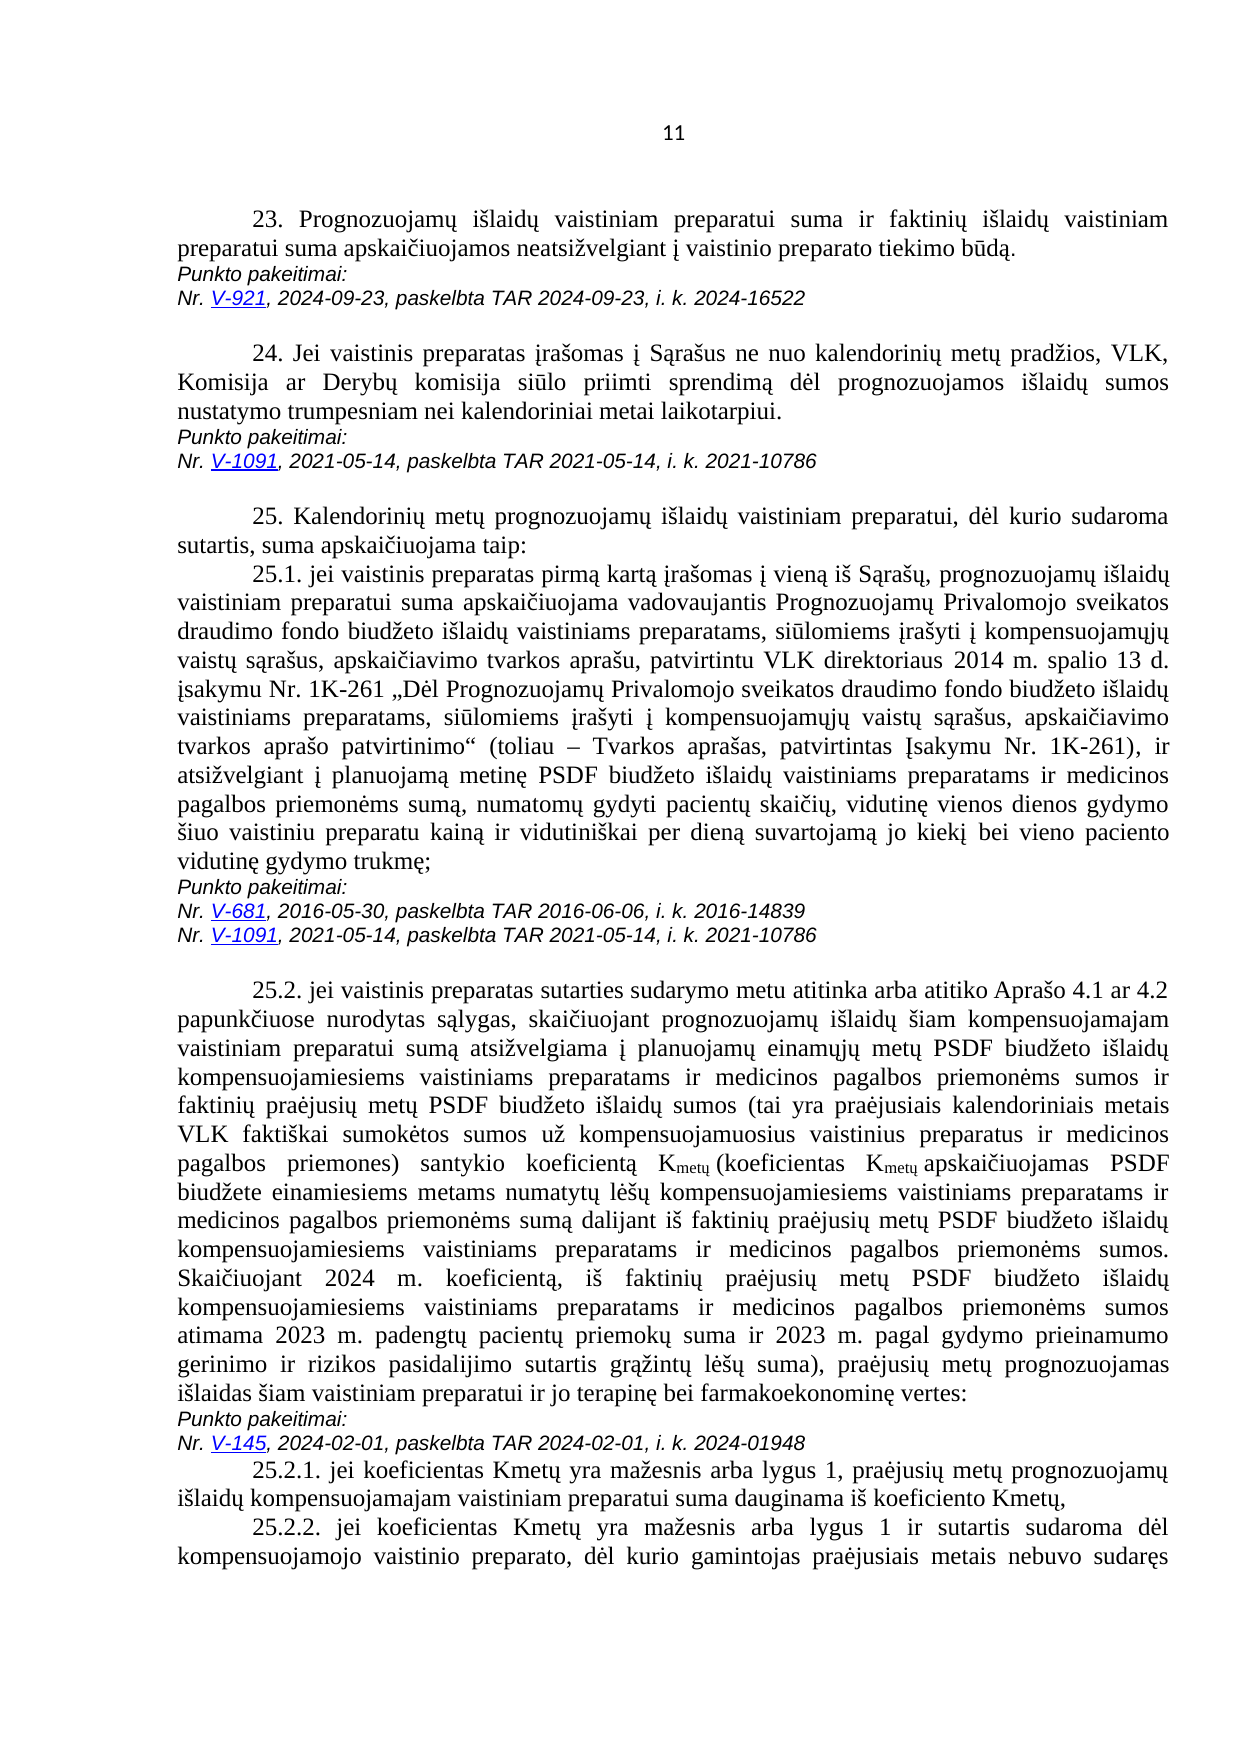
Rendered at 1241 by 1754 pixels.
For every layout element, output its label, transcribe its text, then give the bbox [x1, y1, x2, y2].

text 24. Jei vaistinis preparatas įrašomas į Sąrašus ne nuo kalendorinių metų pradžios, VLK, Komisija ar Derybų komisija siūlo priimti sprendimą dėl prognozuojamos išlaidų sumos nustatymo trumpesniam nei kalendoriniai metai laikotarpiui. [177, 338, 1170, 424]
text Nr. V-1091, 2021-05-14, paskelbta TAR 2021-05-14, i. k. 2021-10786 [177, 923, 1170, 947]
text 23. Prognozuojamų išlaidų vaistiniam preparatui suma ir faktinių išlaidų vaistiniam preparatui suma apskaičiuojamos neatsižvelgiant į vaistinio preparato tiekimo būdą. [177, 204, 1170, 262]
text Punkto pakeitimai: [177, 262, 1170, 286]
text Punkto pakeitimai: [177, 875, 1170, 899]
text Nr. V-145, 2024-02-01, paskelbta TAR 2024-02-01, i. k. 2024-01948 [177, 1431, 1170, 1455]
text Nr. V-1091, 2021-05-14, paskelbta TAR 2021-05-14, i. k. 2021-10786 [177, 448, 1170, 472]
text Nr. V-681, 2016-05-30, paskelbta TAR 2016-06-06, i. k. 2016-14839 [177, 899, 1170, 923]
text Punkto pakeitimai: [177, 424, 1170, 448]
text Punkto pakeitimai: [177, 1407, 1170, 1431]
text 25.2.2. jei koeficientas Kmetų yra mažesnis arba lygus 1 ir sutartis sudaroma dėl kompensuojamojo vaistinio preparato, dėl kurio gamintojas praėjusiais metais nebuvo sudaręs [177, 1512, 1170, 1570]
text 25.1. jei vaistinis preparatas pirmą kartą įrašomas į vieną iš Sąrašų, prognozuojamų išlaidų vaistiniam preparatui suma apskaičiuojama vadovaujantis Prognozuojamų Privalomojo sveikatos draudimo fondo biudžeto išlaidų vaistiniams preparatams, siūlomiems įrašyti į kompensuojamųjų vaistų sąrašus, apskaičiavimo tvarkos aprašu, patvirtintu VLK direktoriaus 2014 m. spalio 13 d. įsakymu Nr. 1K-261 „Dėl Prognozuojamų Privalomojo sveikatos draudimo fondo biudžeto išlaidų vaistiniams preparatams, siūlomiems įrašyti į kompensuojamųjų vaistų sąrašus, apskaičiavimo tvarkos aprašo patvirtinimo“ (toliau – Tvarkos aprašas, patvirtintas Įsakymu Nr. 1K-261), ir atsižvelgiant į planuojamą metinę PSDF biudžeto išlaidų vaistiniams preparatams ir medicinos pagalbos priemonėms sumą, numatomų gydyti pacientų skaičių, vidutinę vienos dienos gydymo šiuo vaistiniu preparatu kainą ir vidutiniškai per dieną suvartojamą jo kiekį bei vieno paciento vidutinę gydymo trukmę; [177, 559, 1170, 875]
text 25.2.1. jei koeficientas Kmetų yra mažesnis arba lygus 1, praėjusių metų prognozuojamų išlaidų kompensuojamajam vaistiniam preparatui suma dauginama iš koeficiento Kmetų, [177, 1455, 1170, 1512]
text 25. Kalendorinių metų prognozuojamų išlaidų vaistiniam preparatui, dėl kurio sudaroma sutartis, suma apskaičiuojama taip: [177, 501, 1170, 559]
text Nr. V-921, 2024-09-23, paskelbta TAR 2024-09-23, i. k. 2024-16522 [177, 286, 1170, 309]
text 25.2. jei vaistinis preparatas sutarties sudarymo metu atitinka arba atitiko Aprašo 4.1 ar 4.2 papunkčiuose nurodytas sąlygas, skaičiuojant prognozuojamų išlaidų šiam kompensuojamajam vaistiniam preparatui sumą atsižvelgiama į planuojamų einamųjų metų PSDF biudžeto išlaidų kompensuojamiesiems vaistiniams preparatams ir medicinos pagalbos priemonėms sumos ir faktinių praėjusių metų PSDF biudžeto išlaidų sumos (tai yra praėjusiais kalendoriniais metais VLK faktiškai sumokėtos sumos už kompensuojamuosius vaistinius preparatus ir medicinos pagalbos priemones) santykio koeficientą Kmetų (koeficientas Kmetų apskaičiuojamas PSDF biudžete einamiesiems metams numatytų lėšų kompensuojamiesiems vaistiniams preparatams ir medicinos pagalbos priemonėms sumą dalijant iš faktinių praėjusių metų PSDF biudžeto išlaidų kompensuojamiesiems vaistiniams preparatams ir medicinos pagalbos priemonėms sumos. Skaičiuojant 2024 m. koeficientą, iš faktinių praėjusių metų PSDF biudžeto išlaidų kompensuojamiesiems vaistiniams preparatams ir medicinos pagalbos priemonėms sumos atimama 2023 m. padengtų pacientų priemokų suma ir 2023 m. pagal gydymo prieinamumo gerinimo ir rizikos pasidalijimo sutartis grąžintų lėšų suma), praėjusių metų prognozuojamas išlaidas šiam vaistiniam preparatui ir jo terapinę bei farmakoekonominę vertes: [177, 976, 1170, 1407]
